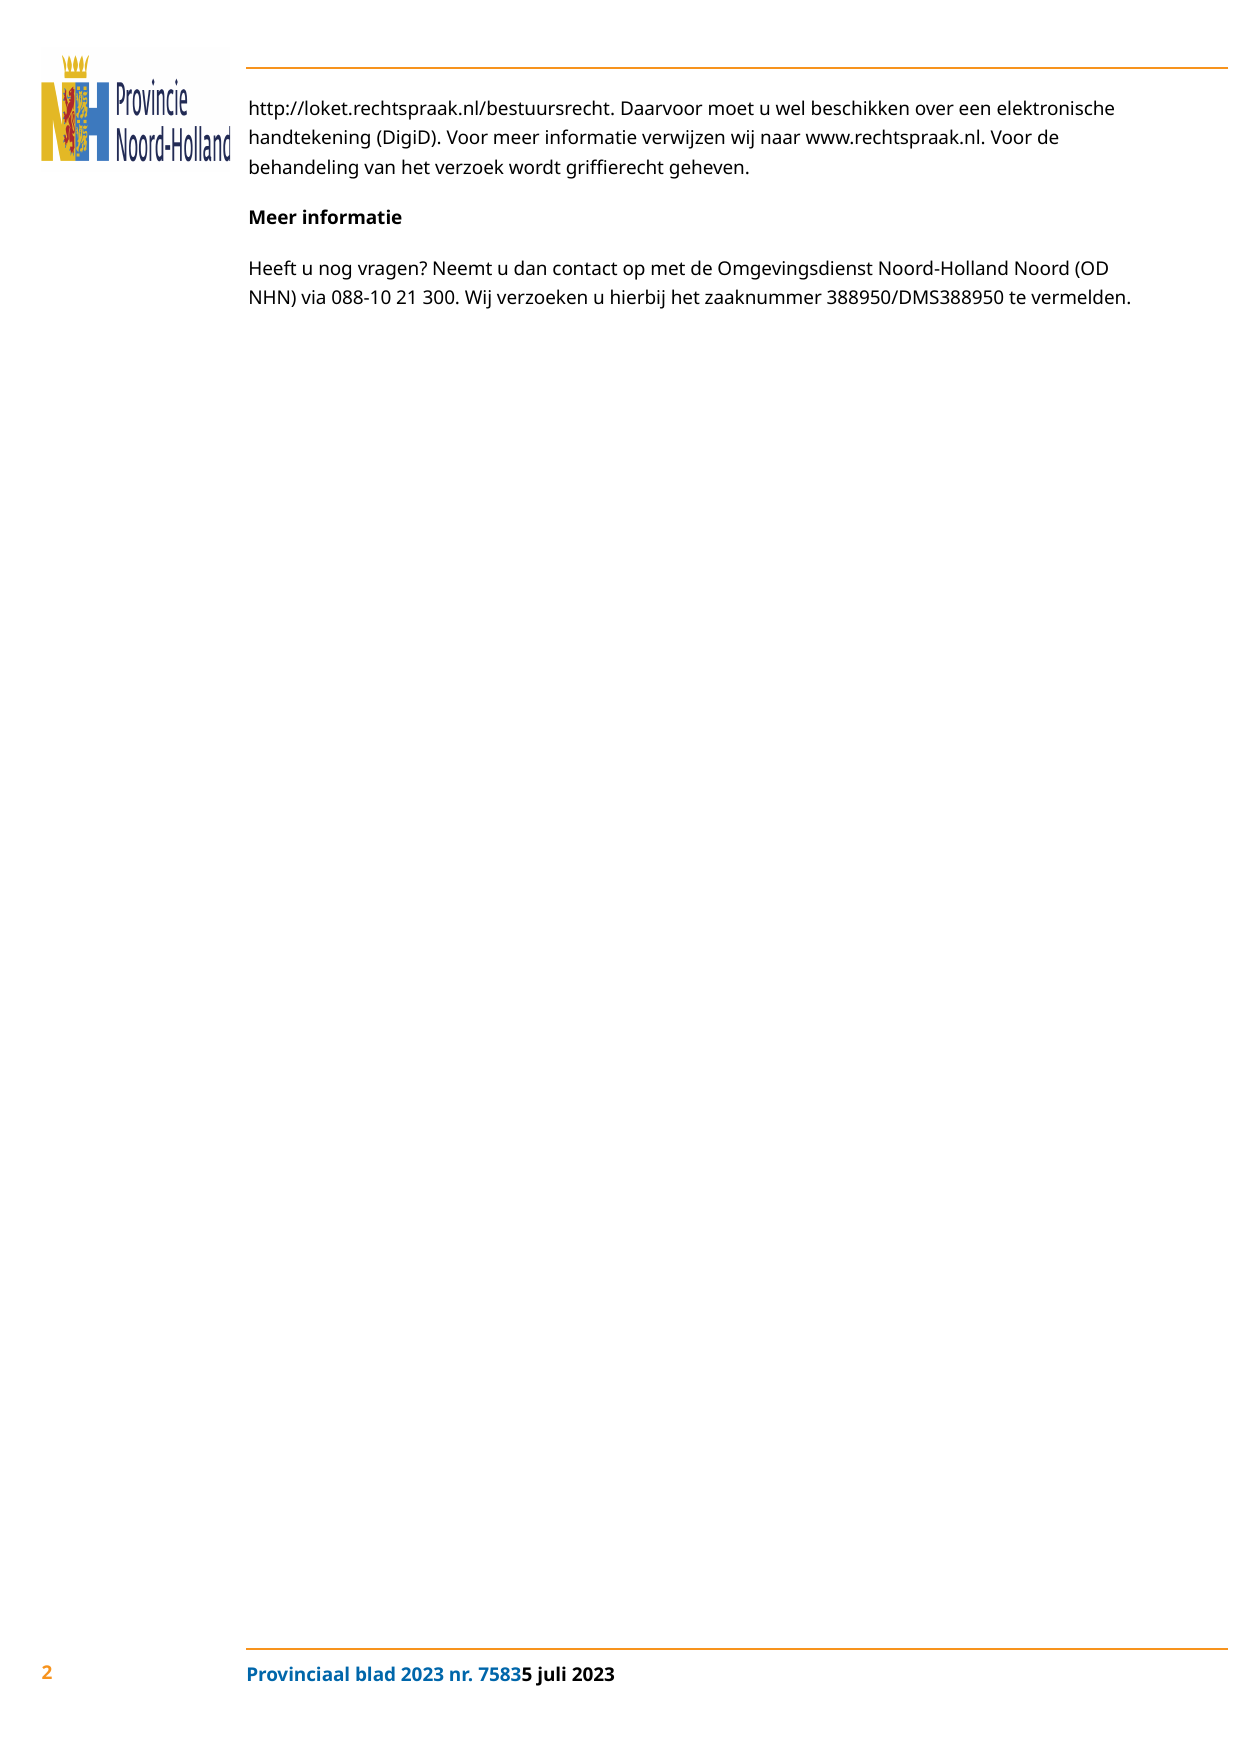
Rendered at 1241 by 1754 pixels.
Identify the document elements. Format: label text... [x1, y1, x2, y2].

picture [41, 47, 231, 172]
text Heeft u nog vragen? Neemt u dan contact op met de Omgevingsdienst Noord-Holland Noord (OD NHN) via 088-10 21 300. Wij verzoeken u hierbij het zaaknummer 388950/DMS388950 te vermelden. [248, 255, 1152, 310]
text Meer informatie [248, 204, 1152, 230]
text http://loket.rechtspraak.nl/bestuursrecht. Daarvoor moet u wel beschikken over een elektronische handtekening (DigiD). Voor meer informatie verwijzen wij naar www.rechtspraak.nl. Voor de behandeling van het verzoek wordt griffierecht geheven. [248, 95, 1152, 180]
